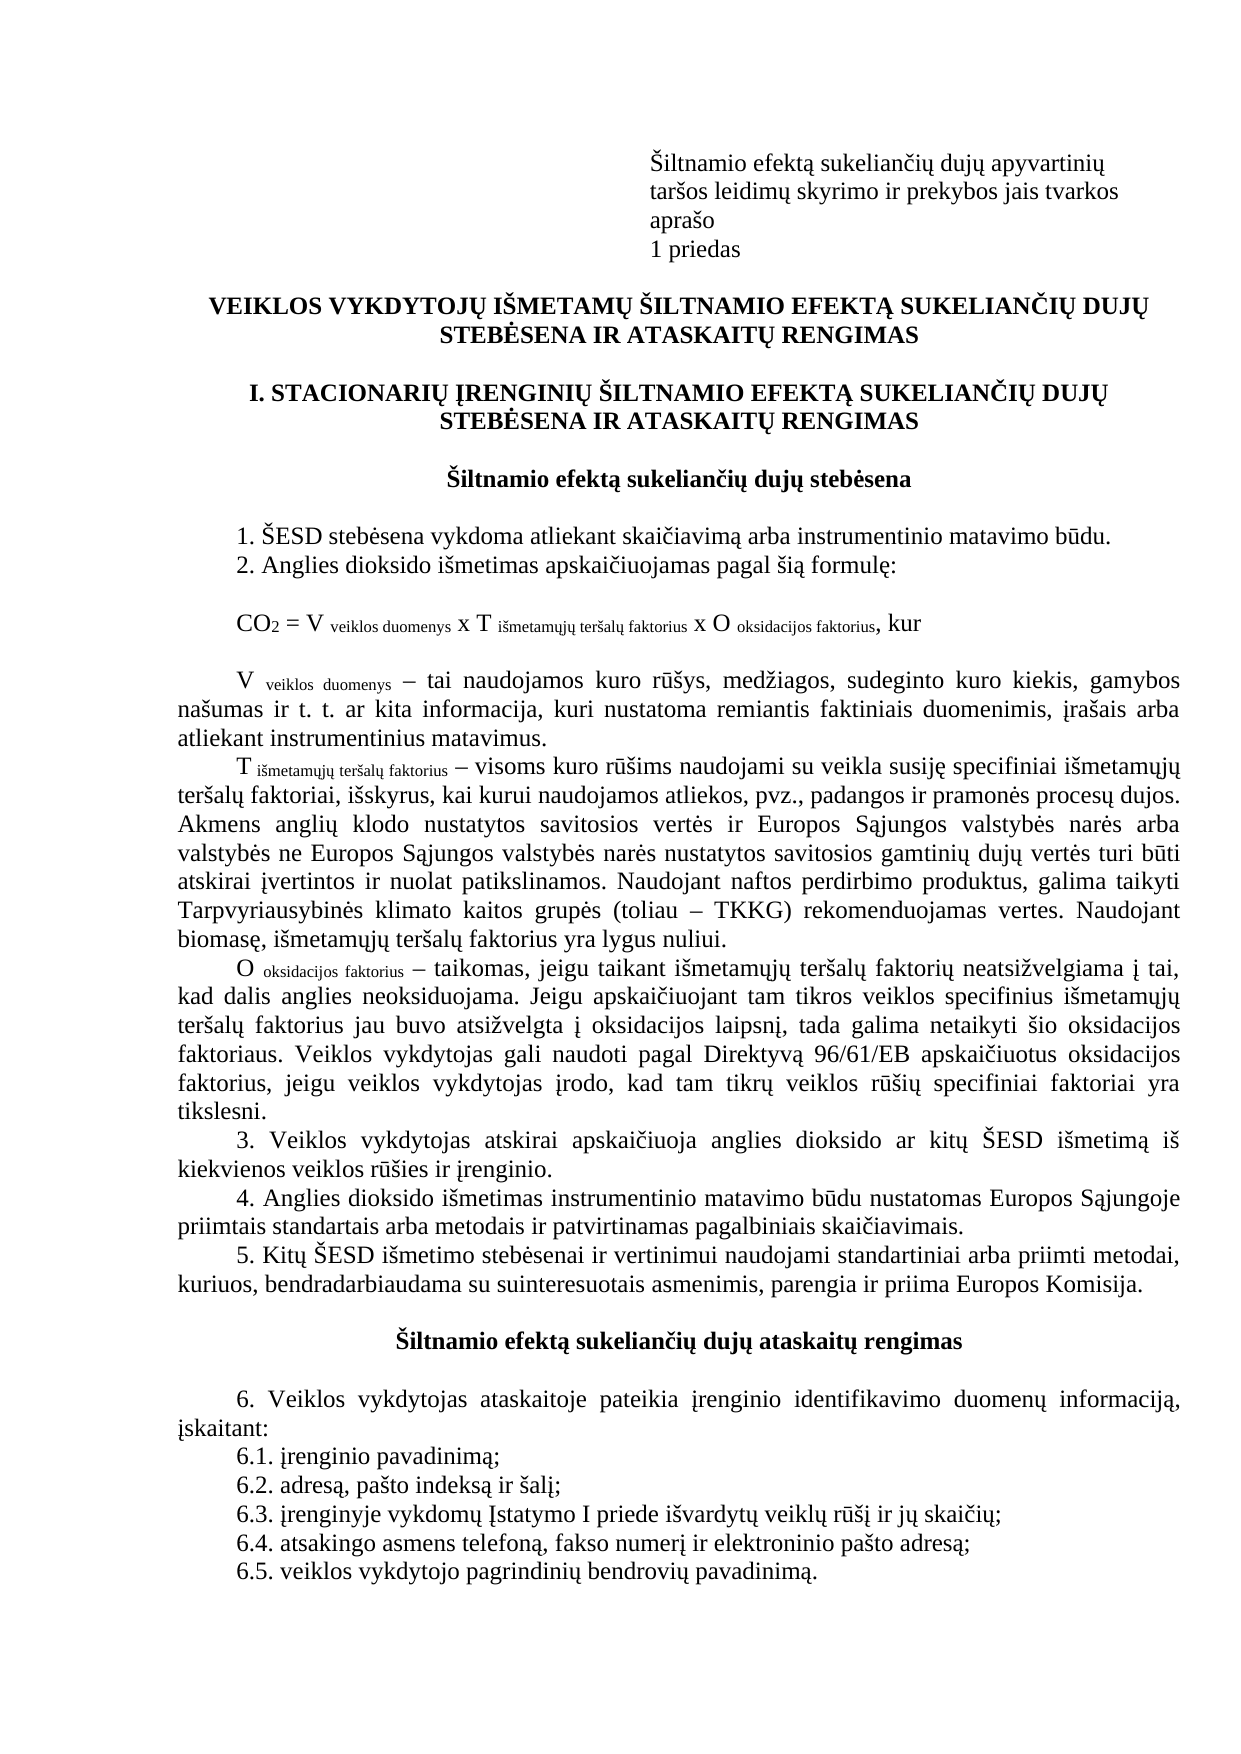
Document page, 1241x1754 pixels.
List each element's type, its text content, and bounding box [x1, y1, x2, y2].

text 6.5. veiklos vykdytojo pagrindinių bendrovių pavadinimą. [177, 1556, 1181, 1585]
text 4. Anglies dioksido išmetimas instrumentinio matavimo būdu nustatomas Europos Sąjungoje priimtais standartais arba metodais ir patvirtinamas pagalbiniais skaičiavimais. [177, 1183, 1181, 1240]
text 1. ŠESD stebėsena vykdoma atliekant skaičiavimą arba instrumentinio matavimo būdu. [177, 521, 1181, 550]
text O oksidacijos faktorius – taikomas, jeigu taikant išmetamųjų teršalų faktorių neatsižvelgiama į tai, kad dalis anglies neoksiduojama. Jeigu apskaičiuojant tam tikros veiklos specifinius išmetamųjų teršalų faktorius jau buvo atsižvelgta į oksidacijos laipsnį, tada galima netaikyti šio oksidacijos faktoriaus. Veiklos vykdytojas gali naudoti pagal Direktyvą 96/61/EB apskaičiuotus oksidacijos faktorius, jeigu veiklos vykdytojas įrodo, kad tam tikrų veiklos rūšių specifiniai faktoriai yra tikslesni. [177, 953, 1181, 1125]
text 2. Anglies dioksido išmetimas apskaičiuojamas pagal šią formulę: [177, 550, 1181, 579]
text 1 priedas [649, 234, 1181, 263]
text Šiltnamio efektą sukeliančių dujų ataskaitų rengimas [177, 1326, 1181, 1355]
text VEIKLOS VYKDYTOJŲ IŠMETAMŲ ŠILTNAMIO EFEKTĄ SUKELIANČIŲ DUJŲ STEBĖSENA IR ATASKAITŲ RENGIMAS [177, 291, 1181, 349]
text 6.2. adresą, pašto indeksą ir šalį; [177, 1470, 1181, 1499]
text 3. Veiklos vykdytojas atskirai apskaičiuoja anglies dioksido ar kitų ŠESD išmetimą iš kiekvienos veiklos rūšies ir įrenginio. [177, 1125, 1181, 1183]
text I. STACIONARIŲ ĮRENGINIŲ ŠILTNAMIO EFEKTĄ SUKELIANČIŲ DUJŲ STEBĖSENA IR ATASKAITŲ RENGIMAS [177, 378, 1181, 435]
text Šiltnamio efektą sukeliančių dujų apyvartinių [649, 148, 1181, 176]
text 6.1. įrenginio pavadinimą; [177, 1441, 1181, 1470]
text 6.4. atsakingo asmens telefoną, fakso numerį ir elektroninio pašto adresą; [177, 1528, 1181, 1556]
text Šiltnamio efektą sukeliančių dujų stebėsena [177, 464, 1181, 493]
text T išmetamųjų teršalų faktorius – visoms kuro rūšims naudojami su veikla susiję specifiniai išmetamųjų teršalų faktoriai, išskyrus, kai kurui naudojamos atliekos, pvz., padangos ir pramonės procesų dujos. Akmens anglių klodo nustatytos savitosios vertės ir Europos Sąjungos valstybės narės arba valstybės ne Europos Sąjungos valstybės narės nustatytos savitosios gamtinių dujų vertės turi būti atskirai įvertintos ir nuolat patikslinamos. Naudojant naftos perdirbimo produktus, galima taikyti Tarpvyriausybinės klimato kaitos grupės (toliau – TKKG) rekomenduojamas vertes. Naudojant biomasę, išmetamųjų teršalų faktorius yra lygus nuliui. [177, 751, 1181, 953]
text aprašo [649, 205, 1181, 234]
text taršos leidimų skyrimo ir prekybos jais tvarkos [649, 176, 1181, 205]
text 5. Kitų ŠESD išmetimo stebėsenai ir vertinimui naudojami standartiniai arba priimti metodai, kuriuos, bendradarbiaudama su suinteresuotais asmenimis, parengia ir priima Europos Komisija. [177, 1240, 1181, 1298]
text V veiklos duomenys – tai naudojamos kuro rūšys, medžiagos, sudeginto kuro kiekis, gamybos našumas ir t. t. ar kita informacija, kuri nustatoma remiantis faktiniais duomenimis, įrašais arba atliekant instrumentinius matavimus. [177, 665, 1181, 751]
text 6.3. įrenginyje vykdomų Įstatymo I priede išvardytų veiklų rūšį ir jų skaičių; [177, 1499, 1181, 1528]
text 6. Veiklos vykdytojas ataskaitoje pateikia įrenginio identifikavimo duomenų informaciją, įskaitant: [177, 1384, 1181, 1441]
text CO2 = V veiklos duomenys x T išmetamųjų teršalų faktorius x O oksidacijos faktorius, kur [177, 608, 1181, 636]
